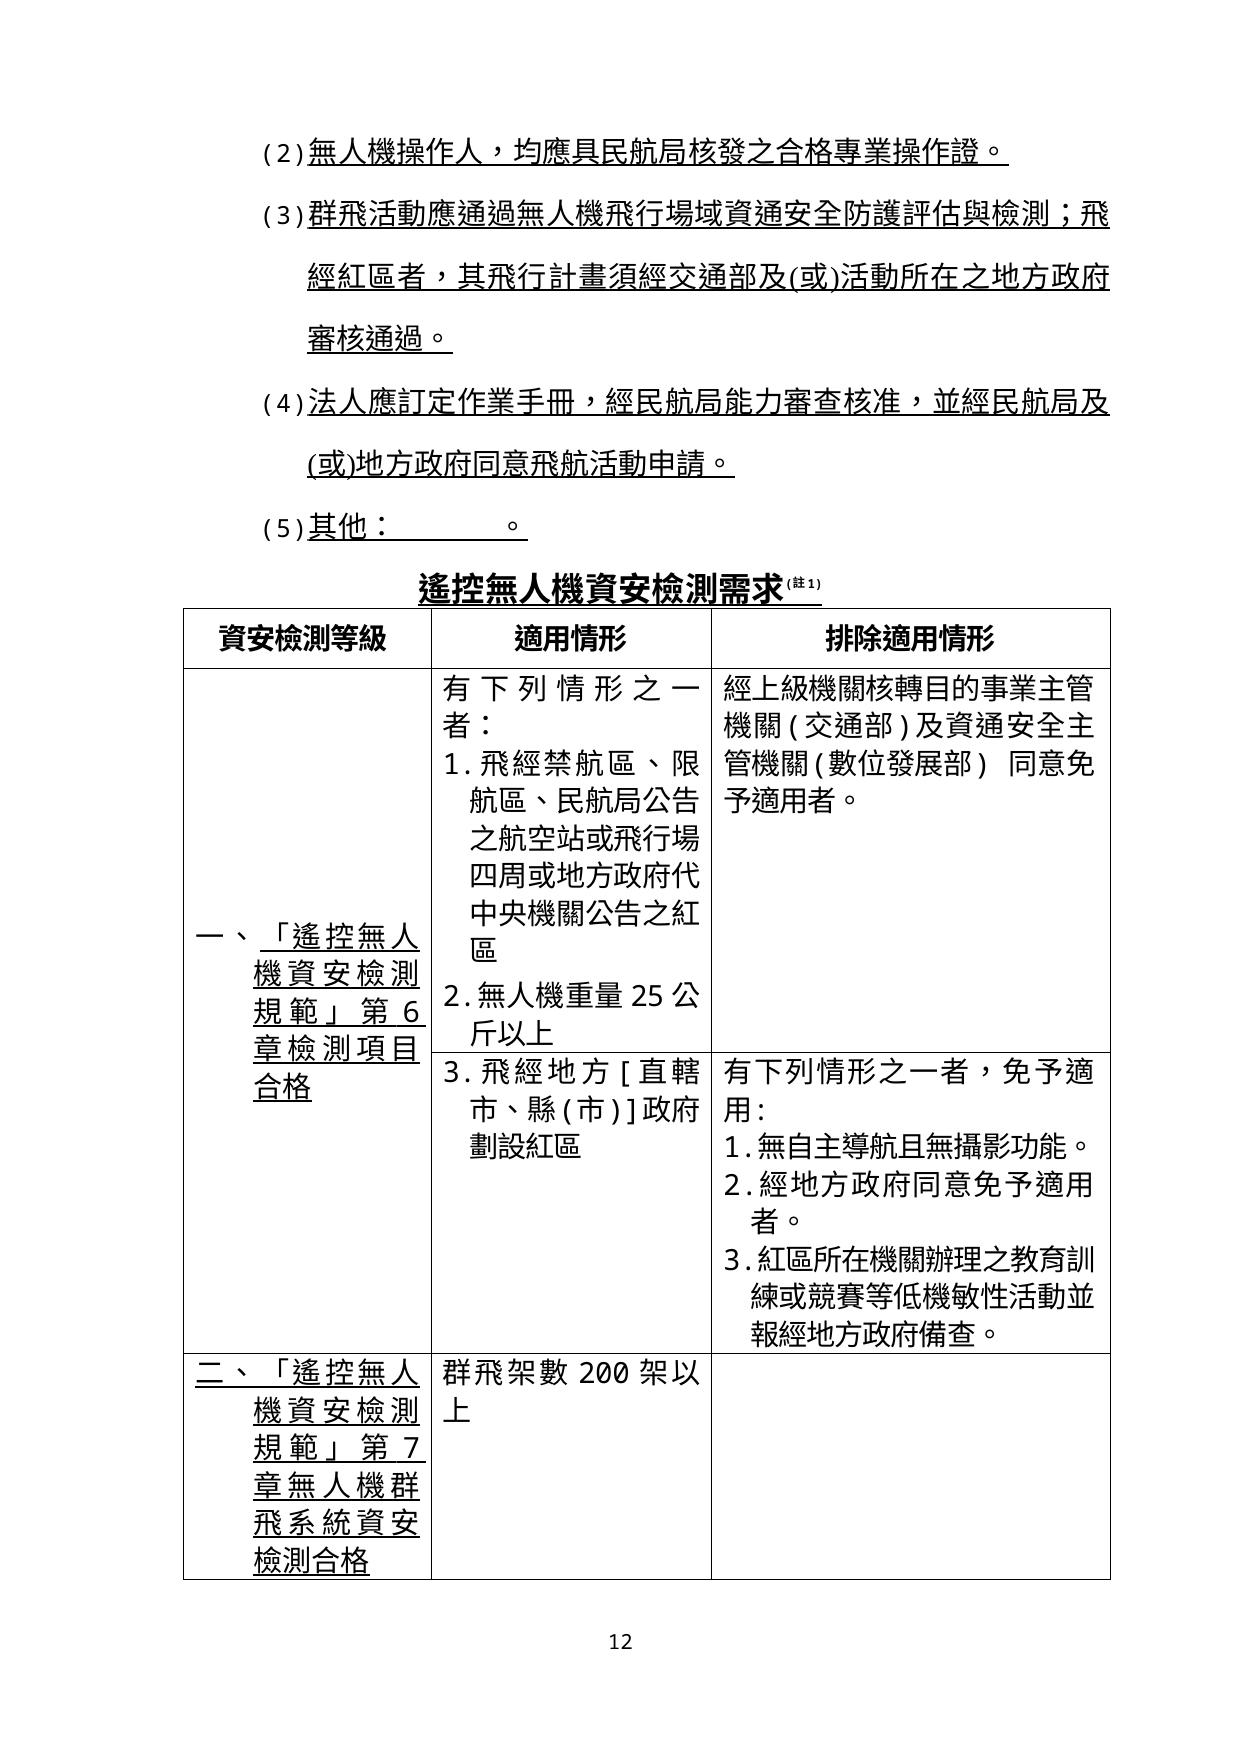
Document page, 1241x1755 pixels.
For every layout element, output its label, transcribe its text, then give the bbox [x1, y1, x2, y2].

table_cell 群飛架數200架以上 [432, 1354, 711, 1579]
table_cell 有下列情形之一者： 1.飛經禁航區、限航區、民航局公告之航空站或飛行場四周或地方政府代中央機關公告之紅區 2.無人機重量25公斤以上 [432, 669, 711, 1052]
table_cell 有下列情形之一者，免予適用: 1.無自主導航且無攝影功能。 2.經地方政府同意免予適用者。 3.紅區所在機關辦理之教育訓練或競賽等低機敏性活動並報經地方政府備查。 [712, 1053, 1110, 1353]
table_cell 一、「遙控無人機資安檢測規範」第6章檢測項目合格 [184, 669, 431, 1353]
list (或)地方政府同意飛航活動申請。 [307, 416, 1110, 483]
table_header 適用情形 [432, 609, 711, 668]
list 審核通過。 [307, 291, 1110, 358]
text 遙控無人機資安檢測需求(註1) [130, 545, 1110, 608]
list 經紅區者，其飛行計畫須經交通部及(或)活動所在之地方政府 [307, 229, 1110, 289]
table_header 資安檢測等級 [184, 609, 431, 668]
list 群飛活動應通過無人機飛行場域資通安全防護評估與檢測；飛 [307, 170, 1110, 227]
list 法人應訂定作業手冊，經民航局能力審查核准，並經民航局及 [307, 358, 1110, 414]
list 無人機操作人，均應具民航局核發之合格專業操作證。 [307, 108, 1110, 170]
table_header 排除適用情形 [712, 609, 1110, 668]
list 其他： 。 [307, 483, 1110, 545]
table_cell [712, 1354, 1110, 1579]
table_cell 經上級機關核轉目的事業主管機關(交通部)及資通安全主管機關(數位發展部) 同意免予適用者。 [712, 669, 1110, 1052]
table_cell 二、「遙控無人機資安檢測規範」第7章無人機群飛系統資安檢測合格 [184, 1354, 431, 1579]
table_cell 3.飛經地方[直轄市、縣(市)]政府劃設紅區 [432, 1053, 711, 1353]
